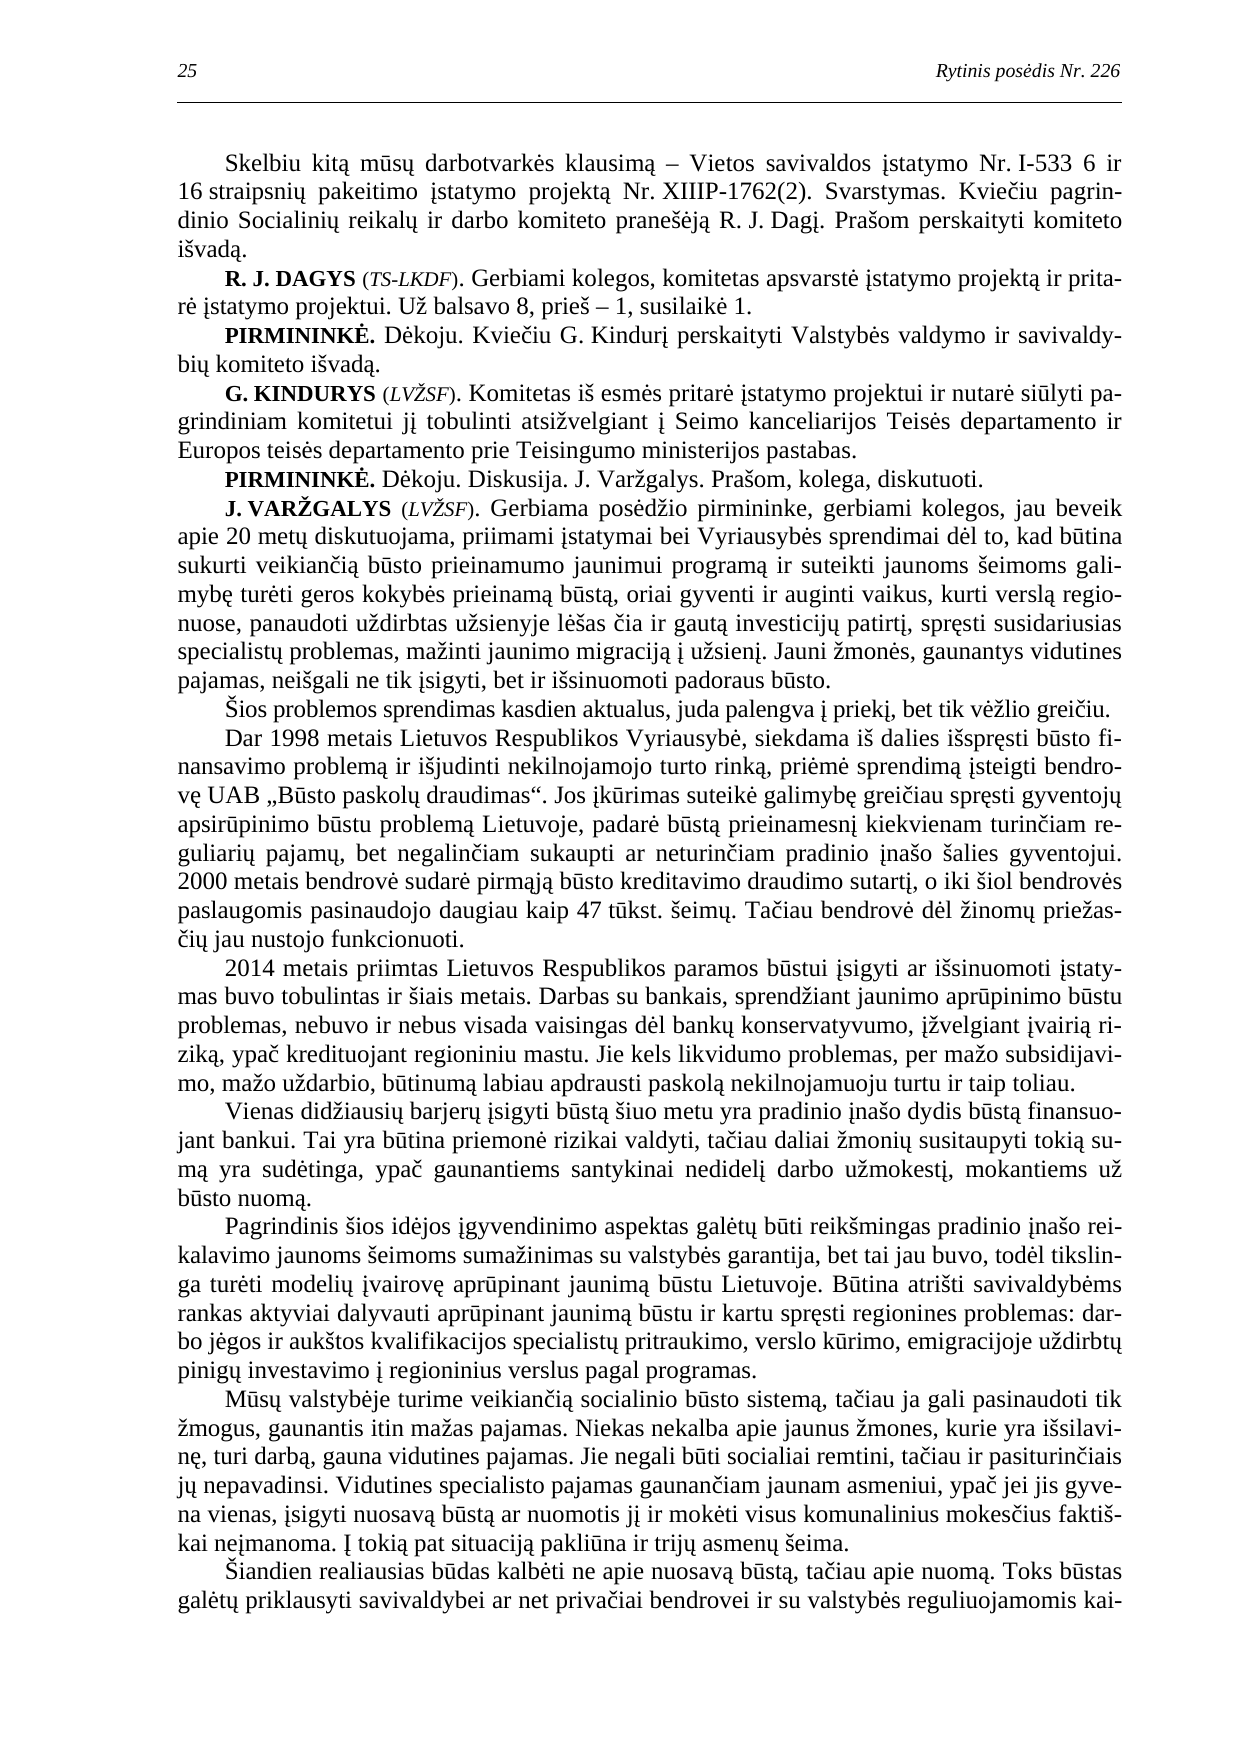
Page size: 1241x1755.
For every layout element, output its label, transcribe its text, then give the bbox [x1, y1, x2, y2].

text Vie­nas di­džiau­sių bar­je­rų įsi­gy­ti būs­tą šiuo me­tu yra pra­di­nio įna­šo dy­dis būs­tą fi­nan­suo­jant ban­kui. Tai yra bū­ti­na prie­mo­nė ri­zi­kai val­dy­ti, ta­čiau da­liai žmo­nių su­si­tau­py­ti to­kią su­mą yra su­dė­tin­ga, ypač gau­nan­tiems san­ty­ki­nai ne­di­de­lį dar­bo už­mo­kes­tį, mo­kan­tiems už būs­to nu­omą. [177, 1096, 1122, 1211]
text Mū­sų vals­ty­bė­je tu­ri­me vei­kian­čią so­cia­li­nio būs­to sis­te­mą, ta­čiau ja ga­li pa­si­nau­do­ti tik žmo­gus, gau­nan­tis itin ma­žas pa­ja­mas. Nie­kas ne­kal­ba apie jau­nus žmo­nes, ku­rie yra iš­si­la­vi­nę, tu­ri dar­bą, gau­na vi­du­ti­nes pa­ja­mas. Jie ne­ga­li bū­ti so­cia­liai rem­ti­ni, ta­čiau ir pa­si­tu­rin­čiais jų ne­pa­va­din­si. Vi­du­ti­nes spe­cia­lis­to pa­ja­mas gau­nan­čiam jau­nam as­me­niui, ypač jei jis gy­ve­na vie­nas, įsi­gy­ti nuo­sa­vą būs­tą ar nuo­mo­tis jį ir mo­kė­ti vi­sus ko­mu­na­li­nius mo­kes­čius fak­tiš­kai ne­įma­no­ma. Į to­kią pat si­tu­a­ci­ją pa­kliū­na ir tri­jų as­me­nų šei­ma. [177, 1384, 1122, 1556]
text G. KINDURYS (LVŽSF). Ko­mi­te­tas iš es­mės pri­ta­rė įsta­ty­mo pro­jek­tui ir nu­ta­rė siū­ly­ti pa­grin­di­niam ko­mi­te­tui jį to­bu­lin­ti at­si­žvel­giant į Sei­mo kan­ce­lia­ri­jos Tei­sės de­par­ta­men­to ir Eu­ro­pos tei­sės de­par­ta­men­to prie Tei­sin­gu­mo mi­nis­te­ri­jos pa­sta­bas. [177, 378, 1122, 464]
text Šian­dien re­a­liau­sias bū­das kal­bė­ti ne apie nuo­sa­vą būs­tą, ta­čiau apie nu­omą. Toks būs­tas ga­lė­tų pri­klau­sy­ti sa­vi­val­dy­bei ar net pri­va­čiai ben­dro­vei ir su vals­ty­bės re­gu­liuo­ja­mo­mis kai­ [177, 1556, 1122, 1614]
text J. VARŽGALYS (LVŽSF). Ger­bia­ma po­sė­džio pir­mi­nin­ke, ger­bia­mi ko­le­gos, jau be­veik apie 20 me­tų dis­ku­tuo­ja­ma, pri­ima­mi įsta­ty­mai bei Vy­riau­sy­bės spren­di­mai dėl to, kad bū­ti­na su­kur­ti vei­kian­čią būs­to pri­ei­na­mu­mo jau­ni­mui pro­gra­mą ir su­teik­ti jau­noms šei­moms ga­li­my­bę tu­rė­ti ge­ros ko­ky­bės pri­ei­na­mą būs­tą, oriai gy­ven­ti ir au­gin­ti vai­kus, kur­ti ver­slą re­gio­nuo­se, pa­nau­do­ti už­dirb­tas už­sie­ny­je lė­šas čia ir gau­tą in­ves­ti­ci­jų pa­tir­tį, spręs­ti su­si­da­riu­sias spe­cia­lis­tų pro­ble­mas, ma­žin­ti jau­ni­mo mig­ra­ci­ją į už­sie­nį. Jau­ni žmo­nės, gau­nan­tys vi­du­ti­nes pa­ja­mas, ne­iš­ga­li ne tik įsi­gy­ti, bet ir iš­si­nuo­mo­ti pa­do­raus būs­to. [177, 493, 1122, 694]
text R. J. DAGYS (TS-LKDF). Ger­bia­mi ko­le­gos, ko­mi­te­tas ap­svars­tė įsta­ty­mo pro­jek­tą ir pri­ta­rė įsta­ty­mo pro­jek­tui. Už bal­sa­vo 8, prieš – 1, su­si­lai­kė 1. [177, 263, 1122, 320]
text PIRMININKĖ. Dė­ko­ju. Kvie­čiu G. Kin­du­rį per­skai­ty­ti Vals­ty­bės val­dy­mo ir sa­vi­val­dy­bių ko­mi­te­to iš­va­dą. [177, 320, 1122, 378]
text Skel­biu ki­tą mū­sų dar­bo­tvarkės klau­si­mą – Vie­tos sa­vi­val­dos įsta­ty­mo Nr. I-533 6 ir 16 straips­nių pa­kei­ti­mo įsta­ty­mo pro­jek­tą Nr. XIIIP-1762(2). Svars­ty­mas. Kvie­čiu pa­grin­dinio So­cia­li­nių rei­ka­lų ir dar­bo ko­mi­te­to pra­ne­šė­ją R. J. Da­gį. Pra­šo­m per­skai­ty­ti ko­mi­te­to iš­va­dą. [177, 148, 1122, 263]
text 2014 me­tais pri­im­tas Lie­tu­vos Res­pub­li­kos pa­ra­mos būs­tui įsi­gy­ti ar iš­si­nuo­mo­ti įsta­ty­mas bu­vo to­bu­lin­tas ir šiais me­tais. Dar­bas su ban­kais, spren­džiant jau­ni­mo ap­rū­pi­ni­mo būs­tu pro­ble­mas, ne­bu­vo ir ne­bus vi­sa­da vai­sin­gas dėl ban­kų kon­ser­va­ty­vu­mo, įžvel­giant įvai­rią ri­zi­ką, ypač kre­di­tuo­jant re­gio­ni­niu mas­tu. Jie kels lik­vi­du­mo pro­ble­mas, per ma­žo sub­si­di­ja­vi­mo, ma­žo už­dar­bio, bū­ti­nu­mą la­biau ap­draus­ti pa­sko­lą ne­kil­no­ja­muo­ju tur­tu ir taip to­liau. [177, 953, 1122, 1096]
text Šios pro­ble­mos spren­di­mas kas­dien ak­tu­a­lus, ju­da pa­leng­va į prie­kį, bet tik vėž­lio grei­čiu. [177, 694, 1122, 723]
text Dar 1998 me­tais Lie­tu­vos Res­pub­li­kos Vy­riau­sy­bė, siek­da­ma iš da­lies iš­spręs­ti būs­to fi­nan­sa­vi­mo pro­ble­mą ir iš­ju­din­ti ne­kil­no­ja­mo­jo tur­to rin­ką, pri­ėmė spren­di­mą įsteig­ti ben­dro­vę UAB „Būs­to pa­sko­lų drau­di­mas“. Jos įkū­ri­mas su­tei­kė ga­li­my­bę grei­čiau spręs­ti gy­ven­to­jų ap­si­rū­pi­ni­mo būs­tu pro­ble­mą Lie­tu­vo­je, pa­da­rė būs­tą pri­ei­na­mes­nį kiek­vie­nam tu­rin­čiam re­gu­lia­rių pa­ja­mų, bet ne­ga­lin­čiam su­kaup­ti ar ne­tu­rin­čiam pra­di­nio įna­šo ša­lies gy­ven­to­jui. 2000 me­tais ben­dro­vė su­da­rė pir­mą­ją būs­to kre­di­ta­vi­mo drau­di­mo su­tar­tį, o iki šiol ben­dro­vės pa­slau­go­mis pa­si­nau­do­jo dau­giau kaip 47 tūkst. šei­mų. Ta­čiau ben­dro­vė dėl ži­no­mų prie­žas­čių jau nu­sto­jo funk­cio­nuo­ti. [177, 723, 1122, 953]
text Pa­grin­di­nis šios idė­jos įgy­ven­di­ni­mo as­pek­tas ga­lė­tų bū­ti reikš­min­gas pra­di­nio įna­šo rei­ka­la­vi­mo jau­noms šei­moms su­ma­ži­ni­mas su vals­ty­bės ga­ran­ti­ja, bet tai jau bu­vo, to­dėl tiks­lin­ga tu­rė­ti mo­de­lių įvai­ro­vę ap­rū­pi­nant jau­ni­mą būs­tu Lie­tu­vo­je. Bū­ti­na at­riš­ti sa­vi­val­dy­bėms ran­kas ak­ty­viai da­ly­vau­ti ap­rū­pi­nant jau­ni­mą būs­tu ir kar­tu spręs­ti re­gio­ni­nes pro­ble­mas: dar­bo jė­gos ir aukš­tos kva­li­fi­ka­ci­jos spe­cia­lis­tų pri­trau­ki­mo, ver­slo kū­ri­mo, emig­ra­ci­jo­je už­dirb­tų pi­ni­gų in­ves­ta­vi­mo į re­gio­ni­nius ver­slus pa­gal pro­gra­mas. [177, 1211, 1122, 1384]
text PIRMININKĖ. Dė­ko­ju. Dis­ku­si­ja. J. Varž­ga­lys. Pra­šom, ko­le­ga, dis­ku­tuo­ti. [177, 464, 1122, 493]
